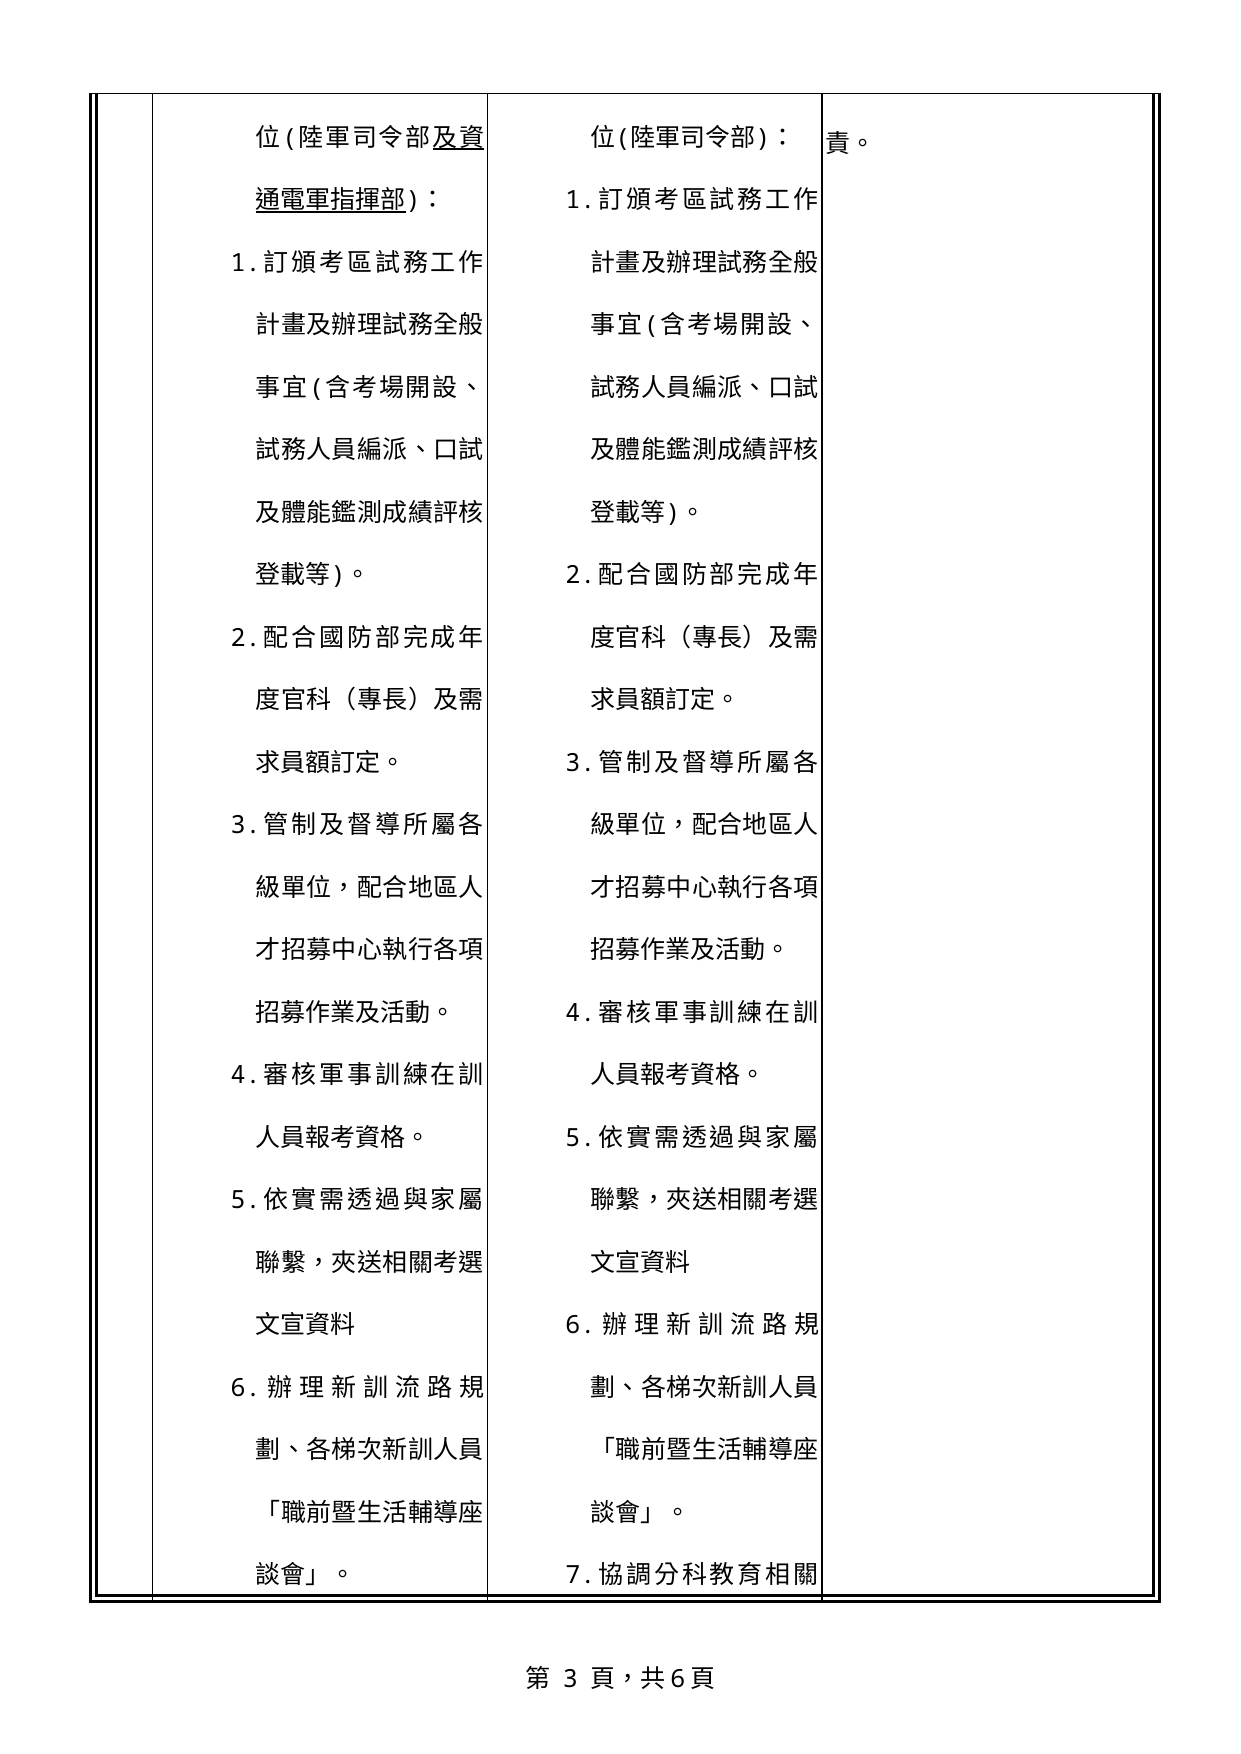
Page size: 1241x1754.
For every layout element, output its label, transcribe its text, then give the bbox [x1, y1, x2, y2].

table_cell [98, 94, 152, 1594]
table_cell 位(陸軍司令部)： 1.訂頒考區試務工作計畫及辦理試務全般事宜(含考場開設、試務人員編派、口試及體能鑑測成績評核登載等)。 2.配合國防部完成年度官科（專長）及需求員額訂定。 3.管制及督導所屬各級單位，配合地區人才招募中心執行各項招募作業及活動。 4.審核軍事訓練在訓人員報考資格。 5.依實需透過與家屬聯繫，夾送相關考選文宣資料 6.辦理新訓流路規劃、各梯次新訓人員「職前暨生活輔導座談會」。 7.協調分科教育相關 [488, 94, 821, 1594]
table_cell 位(陸軍司令部及資通電軍指揮部)： 1.訂頒考區試務工作計畫及辦理試務全般事宜(含考場開設、試務人員編派、口試及體能鑑測成績評核登載等)。 2.配合國防部完成年度官科（專長）及需求員額訂定。 3.管制及督導所屬各級單位，配合地區人才招募中心執行各項招募作業及活動。 4.審核軍事訓練在訓人員報考資格。 5.依實需透過與家屬聯繫，夾送相關考選文宣資料 6.辦理新訓流路規劃、各梯次新訓人員「職前暨生活輔導座談會」。 [153, 94, 487, 1594]
table_cell 責。 [823, 94, 1152, 1594]
